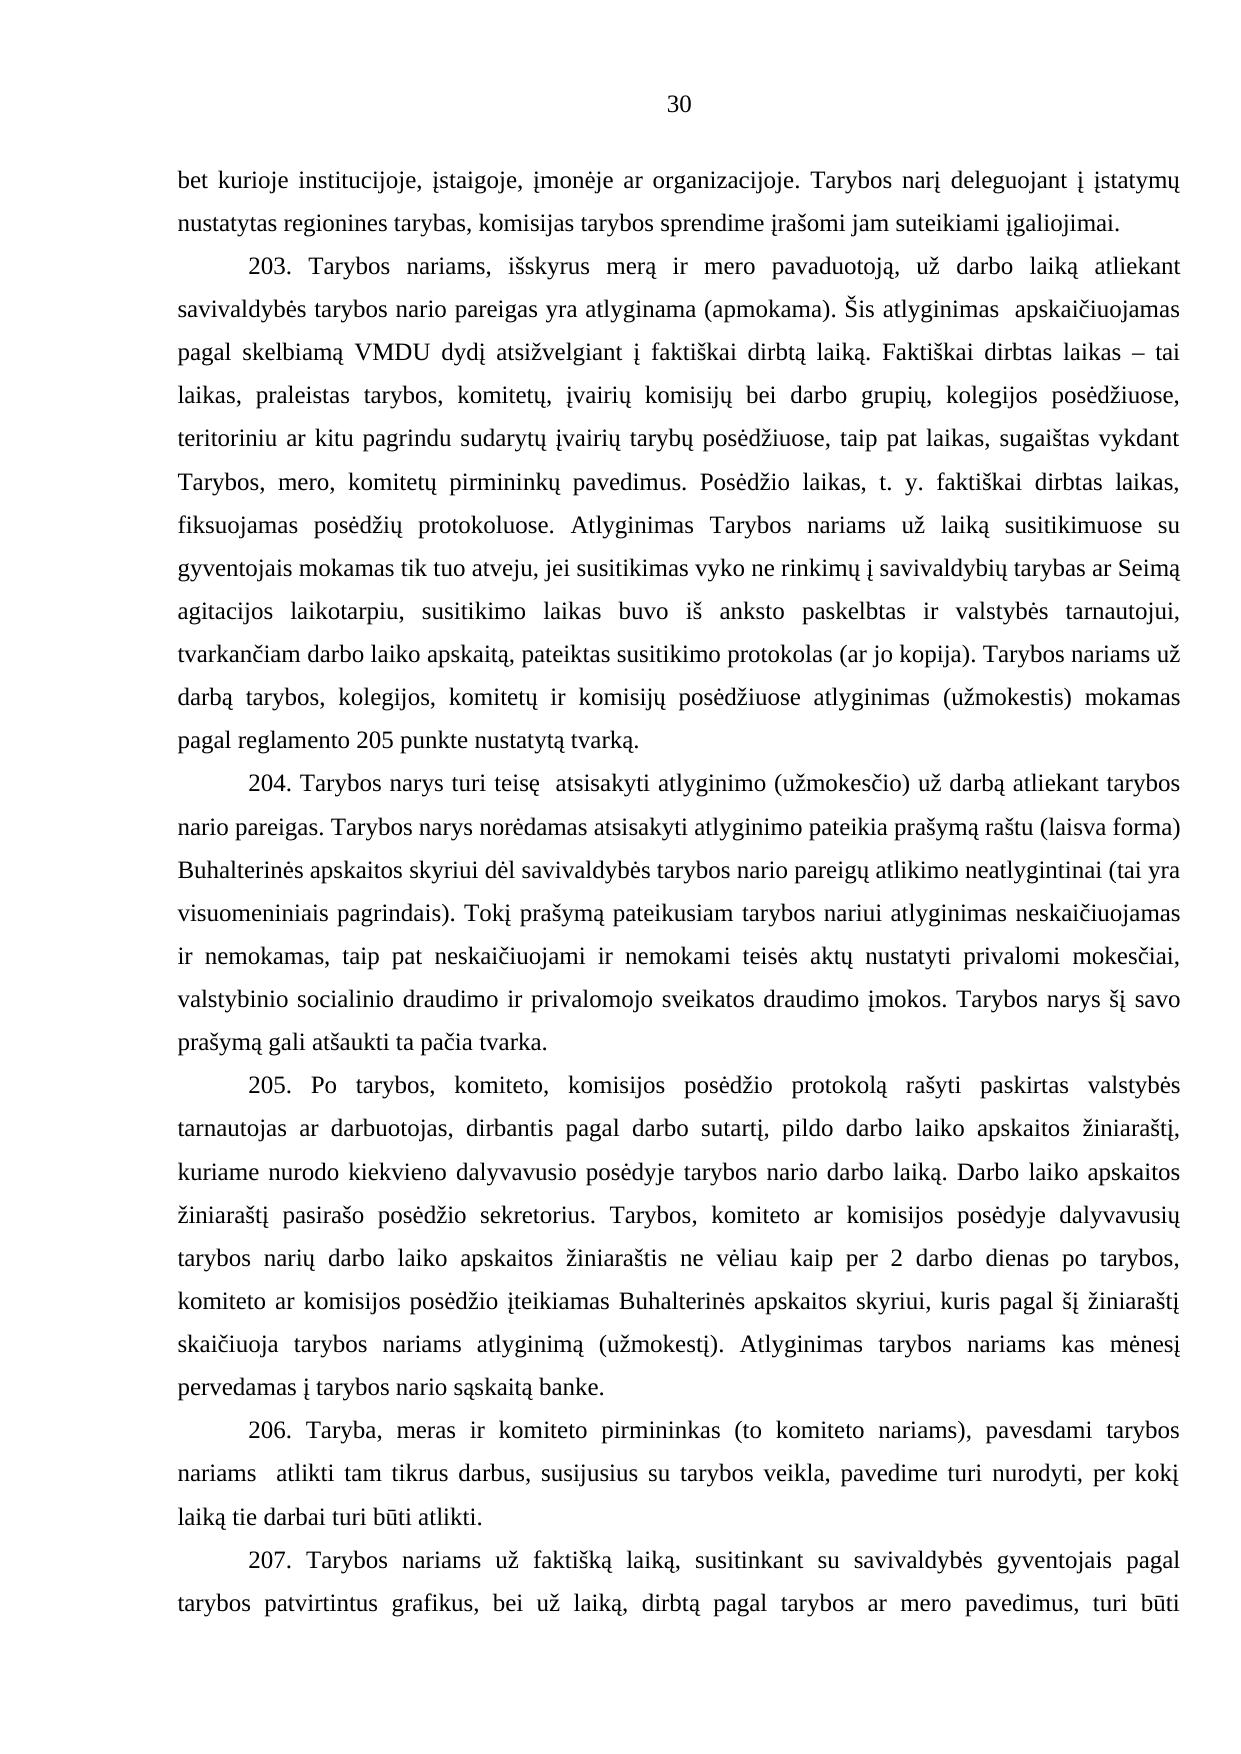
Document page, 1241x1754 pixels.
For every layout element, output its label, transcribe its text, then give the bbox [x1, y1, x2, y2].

text 205. Po tarybos, komiteto, komisijos posėdžio protokolą rašyti paskirtas valstybės tarnautojas ar darbuotojas, dirbantis pagal darbo sutartį, pildo darbo laiko apskaitos žiniaraštį, kuriame nurodo kiekvieno dalyvavusio posėdyje tarybos nario darbo laiką. Darbo laiko apskaitos žiniaraštį pasirašo posėdžio sekretorius. Tarybos, komiteto ar komisijos posėdyje dalyvavusių tarybos narių darbo laiko apskaitos žiniaraštis ne vėliau kaip per 2 darbo dienas po tarybos, komiteto ar komisijos posėdžio įteikiamas Buhalterinės apskaitos skyriui, kuris pagal šį žiniaraštį skaičiuoja tarybos nariams atlyginimą (užmokestį). Atlyginimas tarybos nariams kas mėnesį pervedamas į tarybos nario sąskaitą banke. [177, 1070, 1181, 1401]
text 204. Tarybos narys turi teisę atsisakyti atlyginimo (užmokesčio) už darbą atliekant tarybos nario pareigas. Tarybos narys norėdamas atsisakyti atlyginimo pateikia prašymą raštu (laisva forma) Buhalterinės apskaitos skyriui dėl savivaldybės tarybos nario pareigų atlikimo neatlygintinai (tai yra visuomeniniais pagrindais). Tokį prašymą pateikusiam tarybos nariui atlyginimas neskaičiuojamas ir nemokamas, taip pat neskaičiuojami ir nemokami teisės aktų nustatyti privalomi mokesčiai, valstybinio socialinio draudimo ir privalomojo sveikatos draudimo įmokos. Tarybos narys šį savo prašymą gali atšaukti ta pačia tvarka. [177, 768, 1181, 1056]
text 206. Taryba, meras ir komiteto pirmininkas (to komiteto nariams), pavesdami tarybos nariams atlikti tam tikrus darbus, susijusius su tarybos veikla, pavedime turi nurodyti, per kokį laiką tie darbai turi būti atlikti. [177, 1415, 1181, 1530]
text 207. Tarybos nariams už faktišką laiką, susitinkant su savivaldybės gyventojais pagal tarybos patvirtintus grafikus, bei už laiką, dirbtą pagal tarybos ar mero pavedimus, turi būti [177, 1545, 1181, 1617]
text 203. Tarybos nariams, išskyrus merą ir mero pavaduotoją, už darbo laiką atliekant savivaldybės tarybos nario pareigas yra atlyginama (apmokama). Šis atlyginimas apskaičiuojamas pagal skelbiamą VMDU dydį atsižvelgiant į faktiškai dirbtą laiką. Faktiškai dirbtas laikas – tai laikas, praleistas tarybos, komitetų, įvairių komisijų bei darbo grupių, kolegijos posėdžiuose, teritoriniu ar kitu pagrindu sudarytų įvairių tarybų posėdžiuose, taip pat laikas, sugaištas vykdant Tarybos, mero, komitetų pirmininkų pavedimus. Posėdžio laikas, t. y. faktiškai dirbtas laikas, fiksuojamas posėdžių protokoluose. Atlyginimas Tarybos nariams už laiką susitikimuose su gyventojais mokamas tik tuo atveju, jei susitikimas vyko ne rinkimų į savivaldybių tarybas ar Seimą agitacijos laikotarpiu, susitikimo laikas buvo iš anksto paskelbtas ir valstybės tarnautojui, tvarkančiam darbo laiko apskaitą, pateiktas susitikimo protokolas (ar jo kopija). Tarybos nariams už darbą tarybos, kolegijos, komitetų ir komisijų posėdžiuose atlyginimas (užmokestis) mokamas pagal reglamento 205 punkte nustatytą tvarką. [177, 251, 1181, 754]
text bet kurioje institucijoje, įstaigoje, įmonėje ar organizacijoje. Tarybos narį deleguojant į įstatymų nustatytas regionines tarybas, komisijas tarybos sprendime įrašomi jam suteikiami įgaliojimai. [177, 165, 1181, 237]
